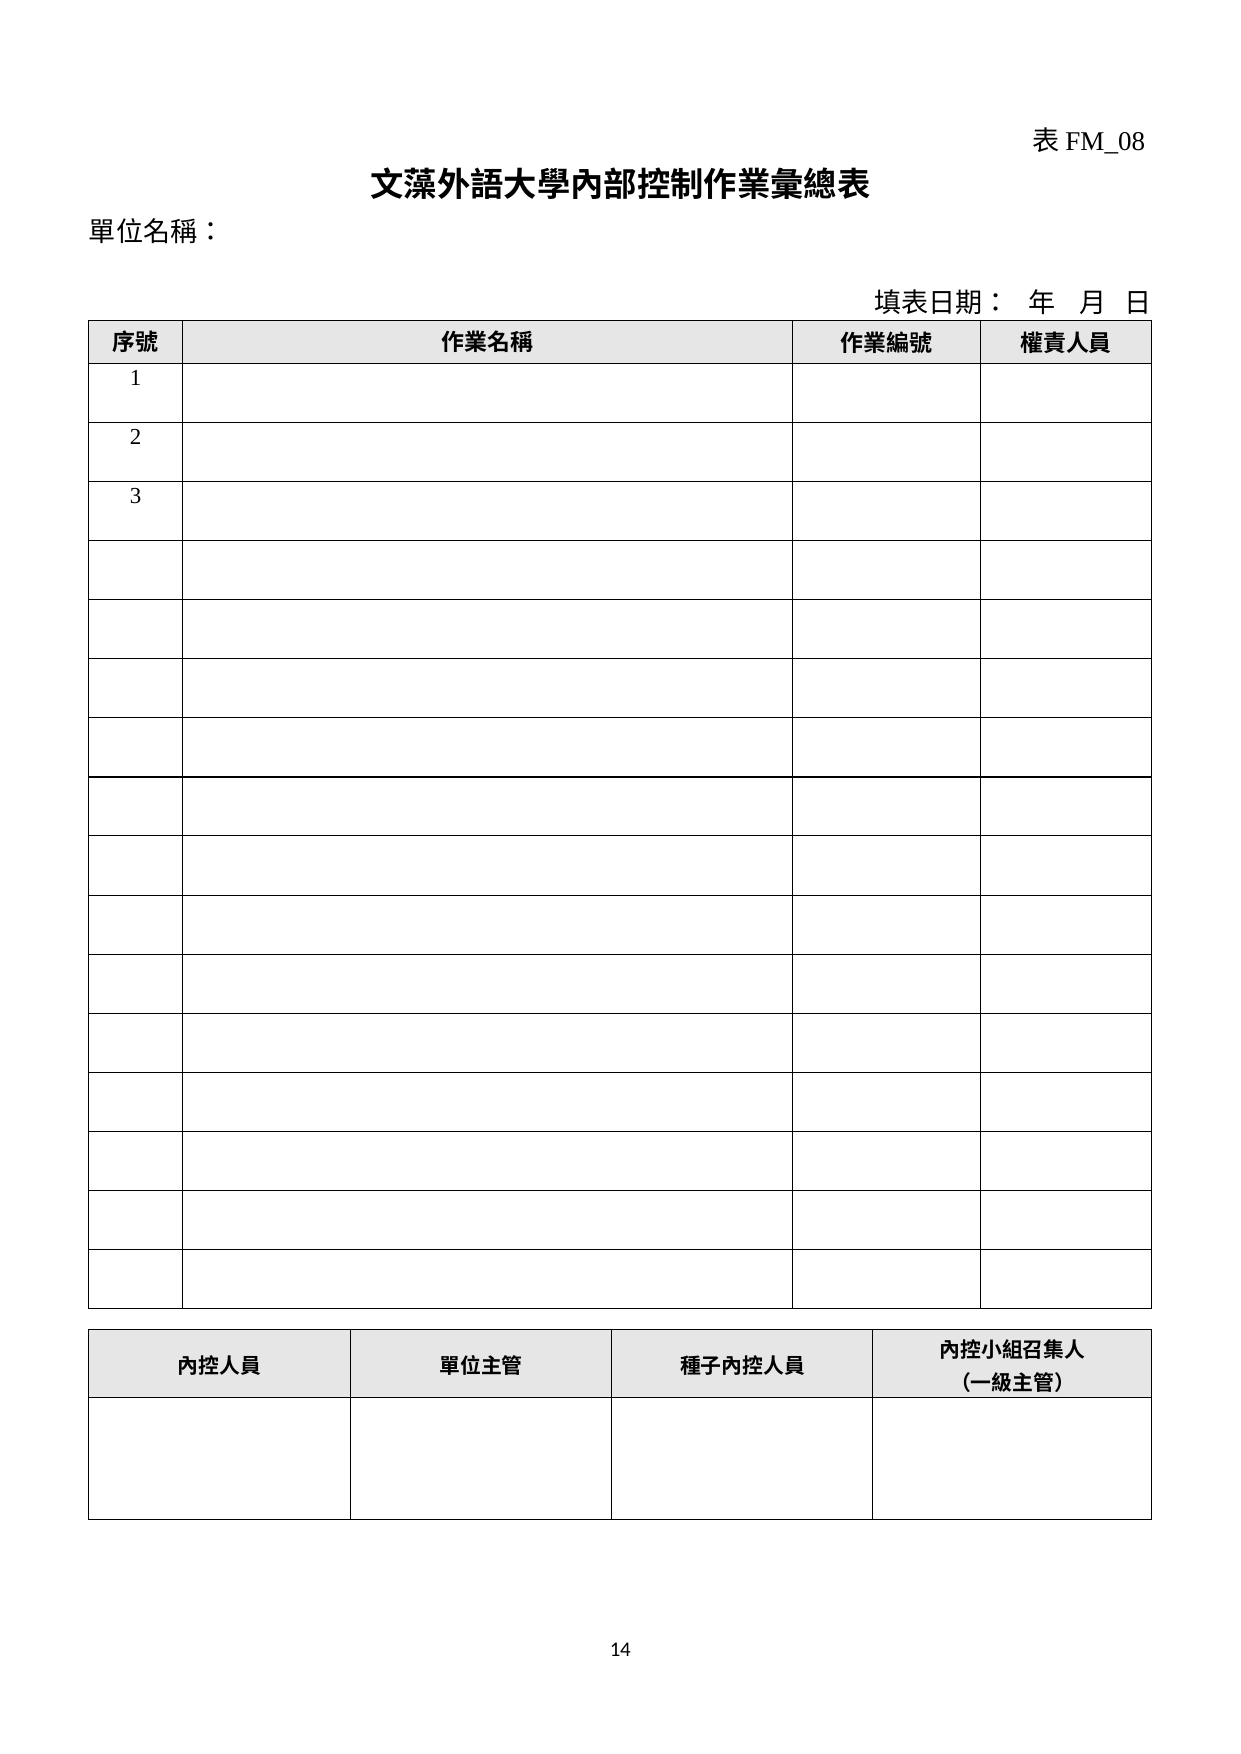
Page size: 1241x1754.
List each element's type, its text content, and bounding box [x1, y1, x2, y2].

table_cell [793, 423, 980, 481]
text 文藻外語大學內部控制作業彙總表 [89, 163, 1152, 205]
table_cell [183, 482, 792, 540]
table_cell [981, 1132, 1151, 1190]
table_cell [981, 778, 1151, 835]
table_cell [793, 718, 980, 776]
table_cell [793, 600, 980, 658]
table_cell [793, 896, 980, 953]
table_cell [981, 1073, 1151, 1131]
table_cell [793, 482, 980, 540]
table_cell [793, 1014, 980, 1072]
table_cell [981, 718, 1151, 776]
text 表FM_08 [89, 119, 1152, 158]
table_cell [793, 1132, 980, 1190]
table_cell [981, 423, 1151, 481]
table_cell [183, 1132, 792, 1190]
table_cell [612, 1398, 872, 1519]
table_cell [89, 1250, 182, 1308]
table_cell [89, 1191, 182, 1249]
table_cell [793, 778, 980, 835]
table_cell [183, 364, 792, 422]
table_cell [89, 1073, 182, 1131]
table_cell [183, 778, 792, 835]
table_cell [981, 659, 1151, 717]
table_cell [981, 896, 1151, 953]
table_cell [981, 1250, 1151, 1308]
table_cell [183, 659, 792, 717]
table_cell [89, 718, 182, 776]
table_cell [89, 778, 182, 835]
table_header 序號 [89, 321, 182, 363]
table_cell [89, 659, 182, 717]
table_cell [793, 659, 980, 717]
table_header 作業編號 [793, 321, 980, 363]
table_cell [981, 364, 1151, 422]
table_cell [89, 836, 182, 894]
table_cell [183, 1014, 792, 1072]
table_cell [183, 836, 792, 894]
table_cell [183, 1191, 792, 1249]
table_cell [183, 600, 792, 658]
table_cell [89, 896, 182, 953]
table_header 作業名稱 [183, 321, 792, 363]
table_cell [793, 541, 980, 599]
table_cell [793, 1073, 980, 1131]
table_cell 1 [89, 364, 182, 422]
table_cell 2 [89, 423, 182, 481]
table_cell [981, 955, 1151, 1013]
table_cell [89, 600, 182, 658]
table_cell [793, 836, 980, 894]
table_header 內控小組召集人 （一級主管） [873, 1330, 1151, 1397]
table_cell [793, 364, 980, 422]
table_cell [351, 1398, 611, 1519]
table_cell [793, 955, 980, 1013]
table_cell [183, 896, 792, 953]
table_cell [793, 1191, 980, 1249]
table_header 內控人員 [89, 1330, 350, 1397]
table_cell [183, 541, 792, 599]
table_cell [183, 1073, 792, 1131]
table_cell [89, 1132, 182, 1190]
table_header 權責人員 [981, 321, 1151, 363]
table_cell [183, 423, 792, 481]
table_cell [793, 1250, 980, 1308]
table_cell [981, 600, 1151, 658]
table_cell [981, 1191, 1151, 1249]
table_cell [183, 718, 792, 776]
table_cell [89, 541, 182, 599]
table_cell [89, 1398, 350, 1519]
table_cell [89, 1014, 182, 1072]
text 單位名稱： [89, 210, 1152, 249]
table_cell 3 [89, 482, 182, 540]
table_header 單位主管 [351, 1330, 611, 1397]
table_cell [981, 836, 1151, 894]
table_cell [981, 482, 1151, 540]
table_cell [89, 955, 182, 1013]
table_cell [183, 955, 792, 1013]
table_cell [873, 1398, 1151, 1519]
text 填表日期： 年 月 日 [89, 281, 1152, 320]
table_cell [981, 1014, 1151, 1072]
table_header 種子內控人員 [612, 1330, 872, 1397]
table_cell [183, 1250, 792, 1308]
table_cell [981, 541, 1151, 599]
